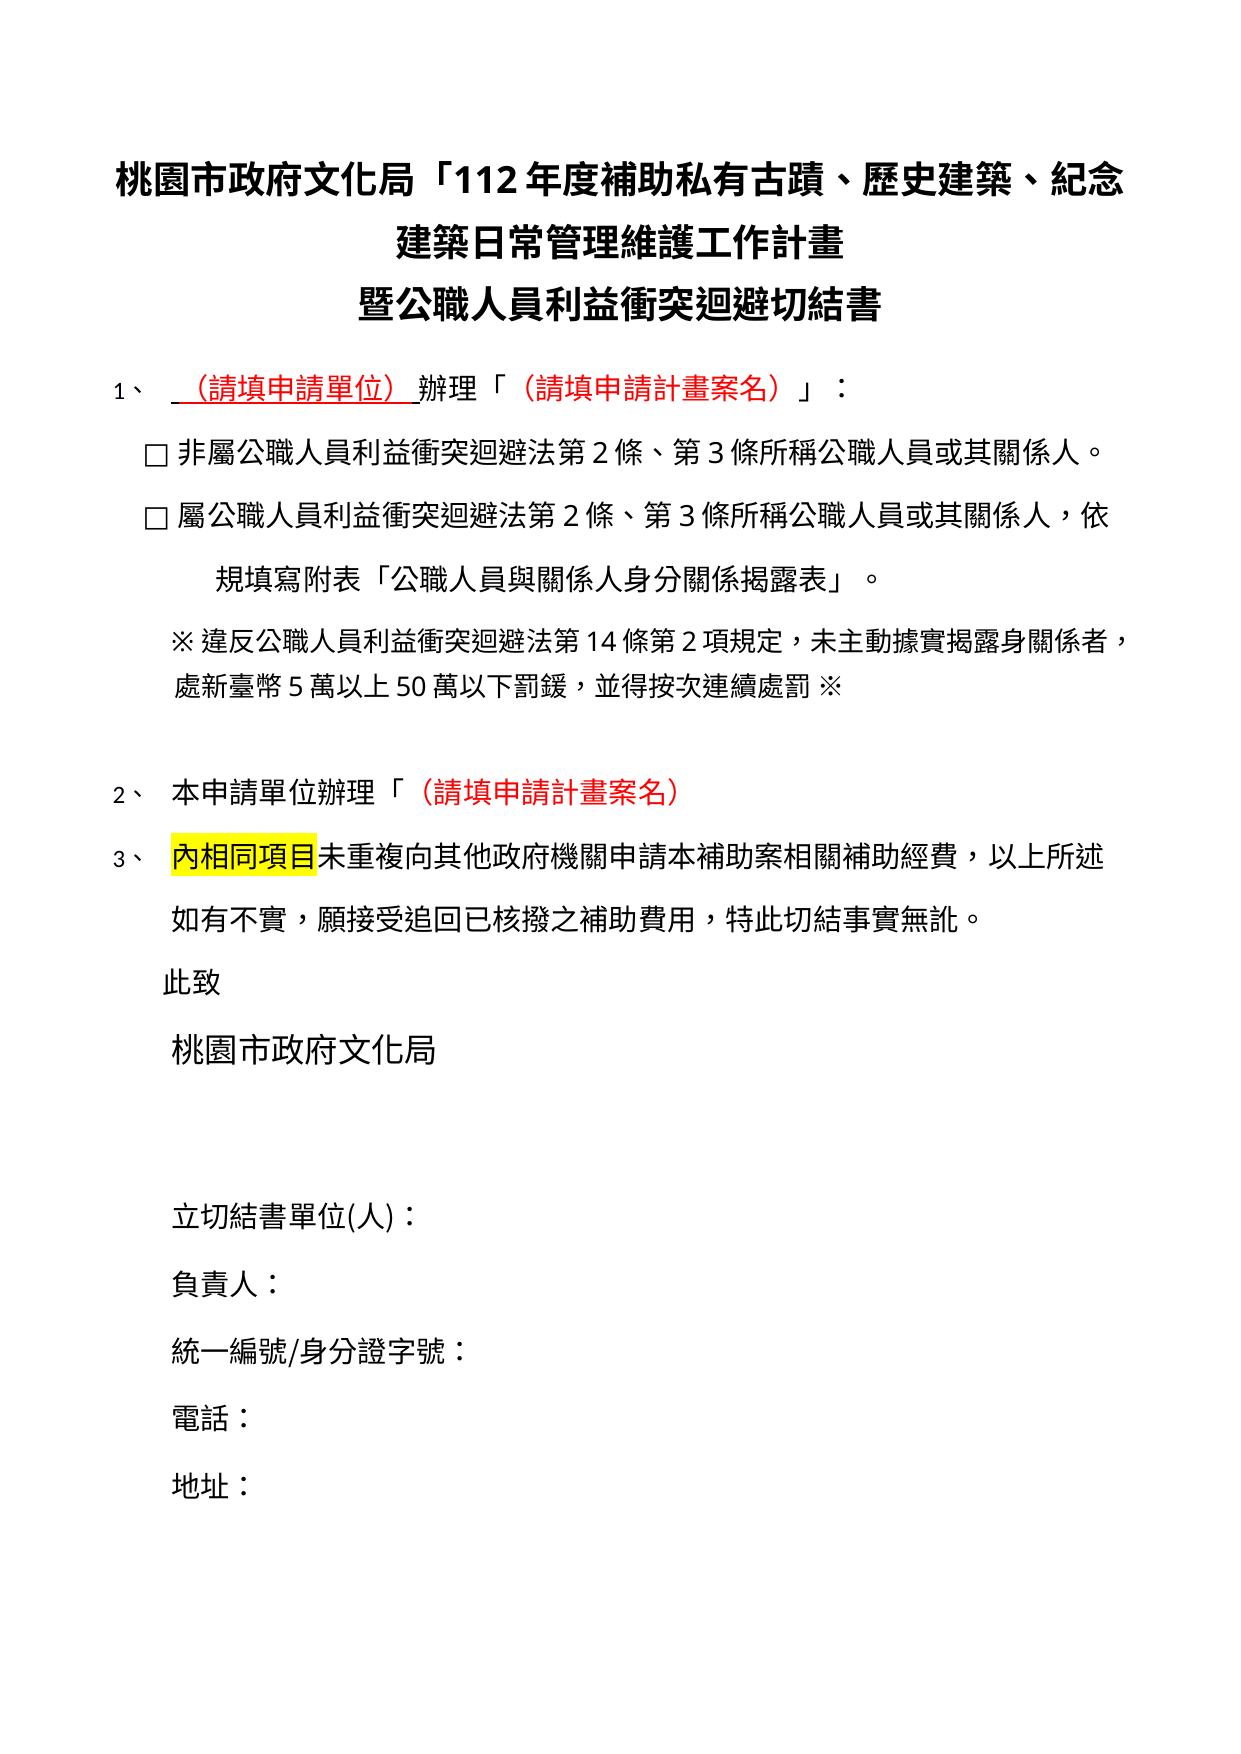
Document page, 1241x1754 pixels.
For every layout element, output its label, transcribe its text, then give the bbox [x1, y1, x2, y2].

text 桃園市政府文化局「112年度補助私有古蹟、歷史建築、紀念建築日常管理維護工作計畫 [112, 150, 1128, 267]
text 桃園市政府文化局 [112, 1023, 1128, 1072]
text 統一編號/身分證字號： [112, 1328, 1128, 1371]
list 本申請單位辦理「（請填申請計畫案名） [112, 770, 1128, 812]
text 地址： [112, 1463, 1128, 1505]
text 電話： [112, 1396, 1128, 1438]
text 此致 [112, 960, 1128, 1002]
list 內相同項目未重複向其他政府機關申請本補助案相關補助經費，以上所述如有不實，願接受追回已核撥之補助費用，特此切結事實無訛。 [112, 833, 1128, 939]
text 暨公職人員利益衝突迴避切結書 [112, 275, 1128, 329]
text □ 屬公職人員利益衝突迴避法第2條、第3條所稱公職人員或其關係人，依規填寫附表「公職人員與關係人身分關係揭露表」。 [112, 493, 1128, 599]
text ※ 違反公職人員利益衝突迴避法第14條第2項規定，未主動據實揭露身關係者，處新臺幣5萬以上50萬以下罰鍰，並得按次連續處罰 ※ [171, 620, 1128, 704]
text □ 非屬公職人員利益衝突迴避法第2條、第3條所稱公職人員或其關係人。 [112, 429, 1128, 472]
text 立切結書單位(人)： [112, 1194, 1128, 1236]
list （請填申請單位） 辦理「（請填申請計畫案名）」： [112, 366, 1128, 408]
text 負責人： [112, 1261, 1128, 1303]
